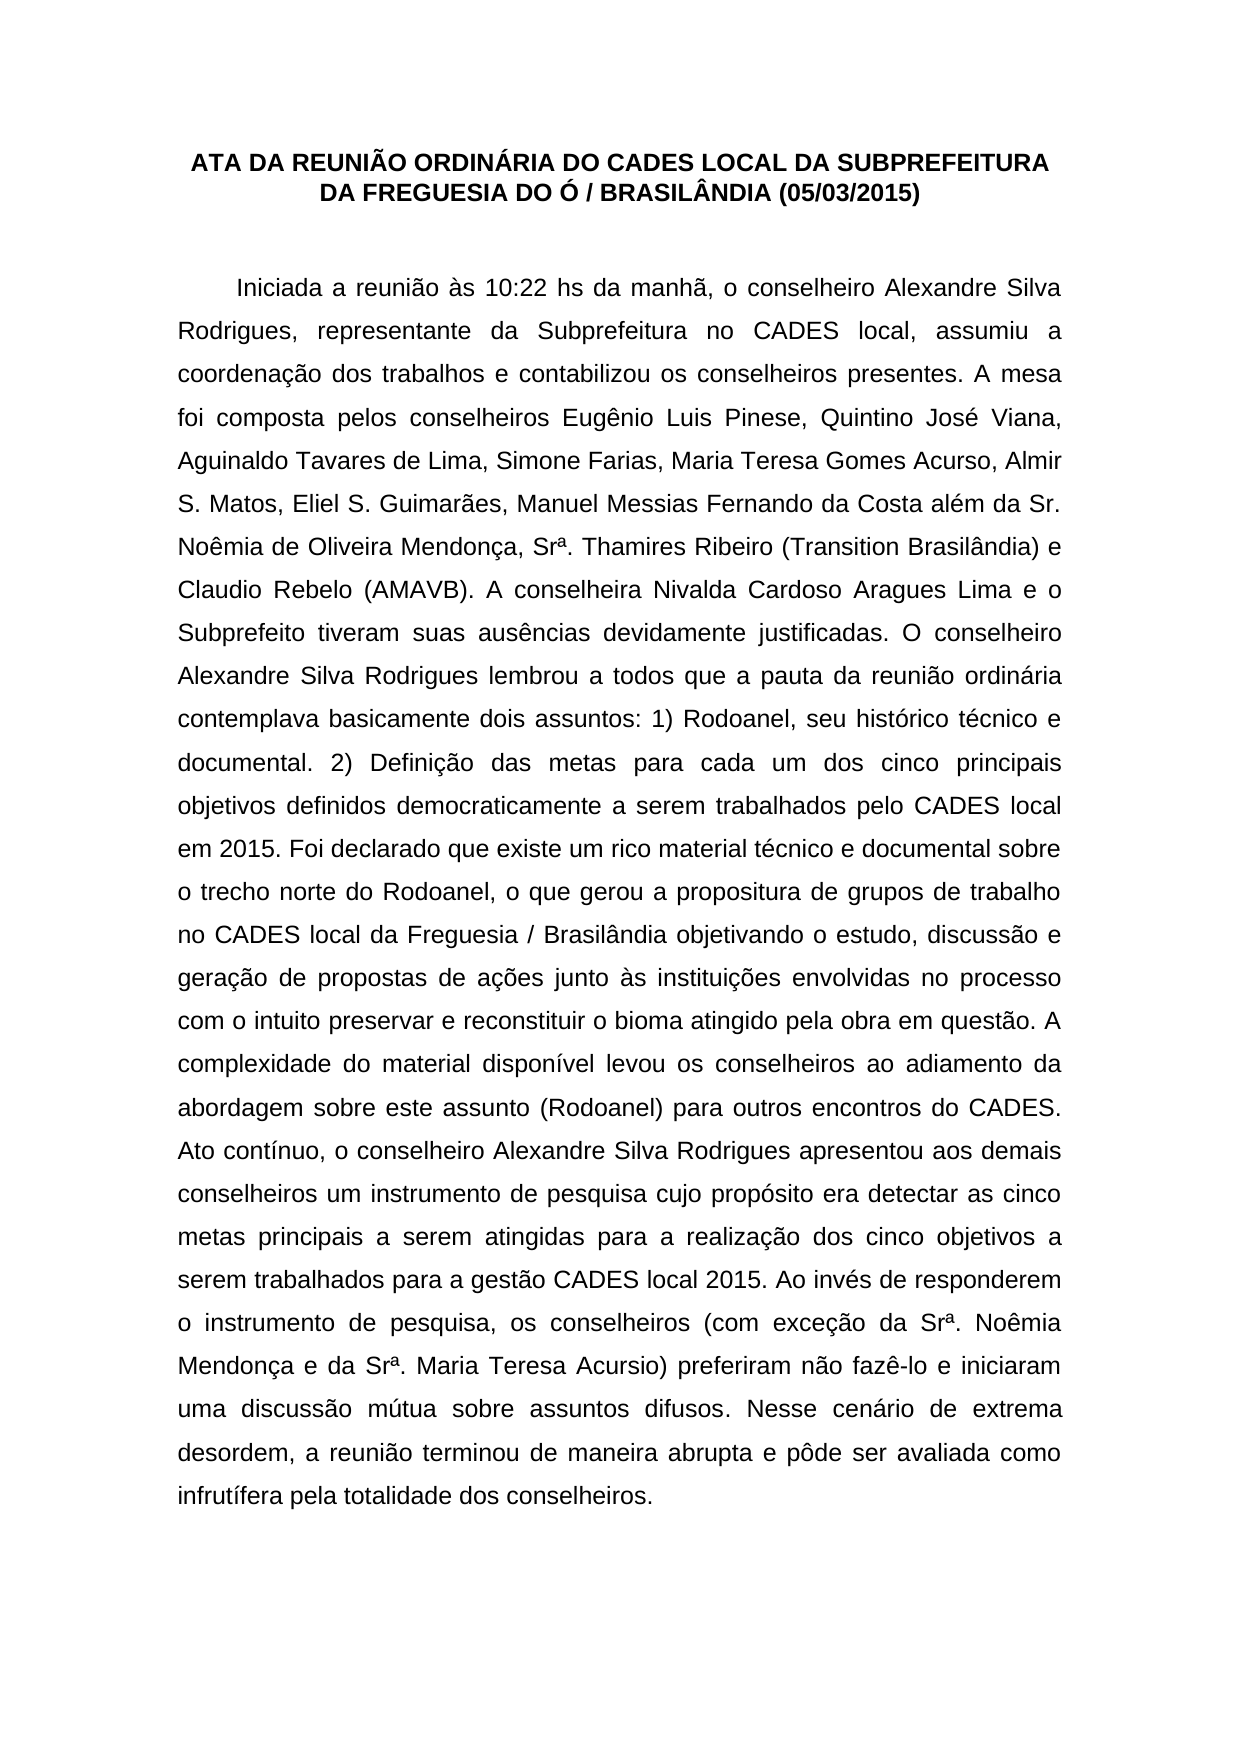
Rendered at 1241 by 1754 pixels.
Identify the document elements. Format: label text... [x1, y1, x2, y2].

text ATA DA REUNIÃO ORDINÁRIA DO CADES LOCAL DA SUBPREFEITURA DA FREGUESIA DO Ó / BRASILÂNDIA (05/03/2015) [177, 148, 1063, 207]
text Iniciada a reunião às 10:22 hs da manhã, o conselheiro Alexandre Silva Rodrigues, representante da Subprefeitura no CADES local, assumiu a coordenação dos trabalhos e contabilizou os conselheiros presentes. A mesa foi composta pelos conselheiros Eugênio Luis Pinese, Quintino José Viana, Aguinaldo Tavares de Lima, Simone Farias, Maria Teresa Gomes Acurso, Almir S. Matos, Eliel S. Guimarães, Manuel Messias Fernando da Costa além da Sr. Noêmia de Oliveira Mendonça, Srª. Thamires Ribeiro (Transition Brasilândia) e Claudio Rebelo (AMAVB). A conselheira Nivalda Cardoso Aragues Lima e o Subprefeito tiveram suas ausências devidamente justificadas. O conselheiro Alexandre Silva Rodrigues lembrou a todos que a pauta da reunião ordinária contemplava basicamente dois assuntos: 1) Rodoanel, seu histórico técnico e documental. 2) Definição das metas para cada um dos cinco principais objetivos definidos democraticamente a serem trabalhados pelo CADES local em 2015. Foi declarado que existe um rico material técnico e documental sobre o trecho norte do Rodoanel, o que gerou a propositura de grupos de trabalho no CADES local da Freguesia / Brasilândia objetivando o estudo, discussão e geração de propostas de ações junto às instituições envolvidas no processo com o intuito preservar e reconstituir o bioma atingido pela obra em questão. A complexidade do material disponível levou os conselheiros ao adiamento da abordagem sobre este assunto (Rodoanel) para outros encontros do CADES. Ato contínuo, o conselheiro Alexandre Silva Rodrigues apresentou aos demais conselheiros um instrumento de pesquisa cujo propósito era detectar as cinco metas principais a serem atingidas para a realização dos cinco objetivos a serem trabalhados para a gestão CADES local 2015. Ao invés de responderem o instrumento de pesquisa, os conselheiros (com exceção da Srª. Noêmia Mendonça e da Srª. Maria Teresa Acursio) preferiram não fazê-lo e iniciaram uma discussão mútua sobre assuntos difusos. Nesse cenário de extrema desordem, a reunião terminou de maneira abrupta e pôde ser avaliada como infrutífera pela totalidade dos conselheiros. [177, 273, 1063, 1509]
